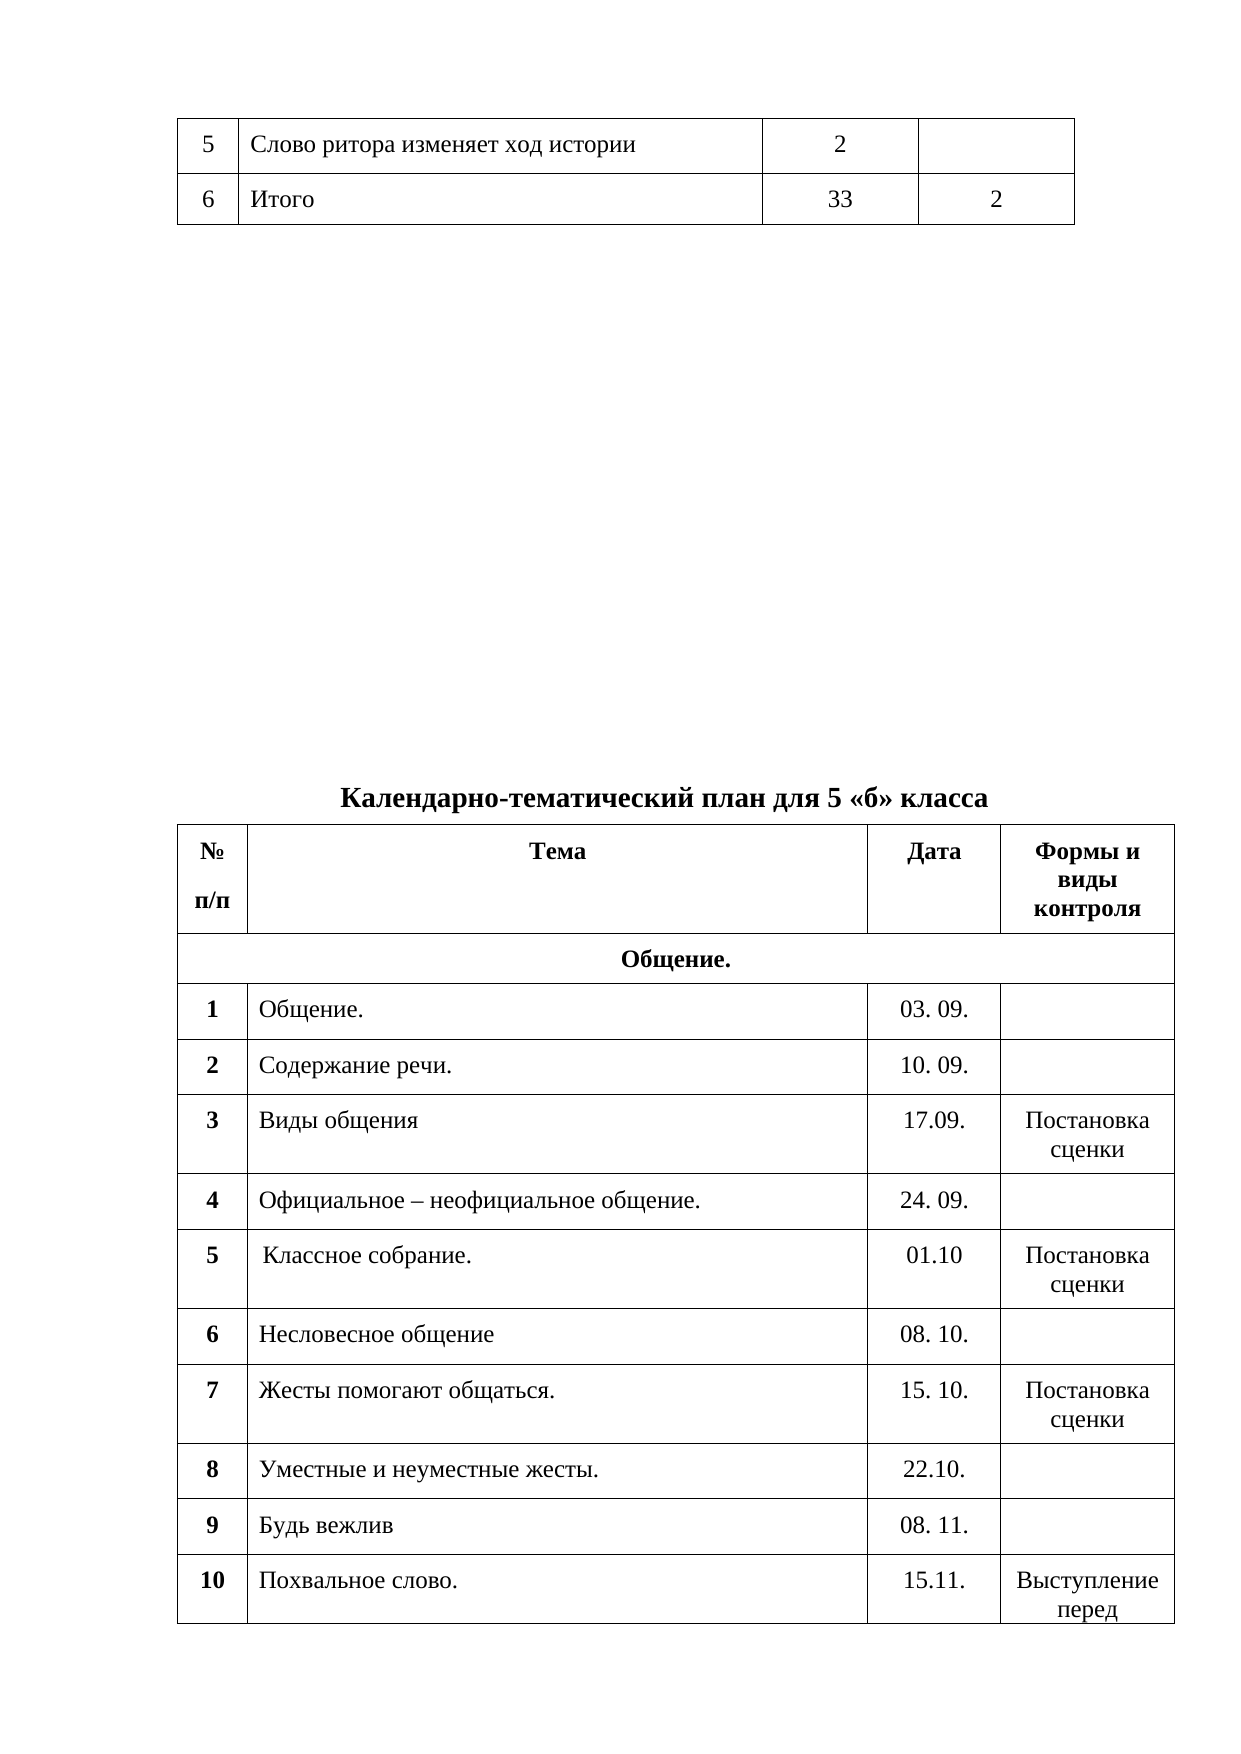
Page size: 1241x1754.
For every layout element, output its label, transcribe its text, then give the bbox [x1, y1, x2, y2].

table_cell 10. 09. [868, 1040, 1000, 1094]
table_cell Уместные и неуместные жесты. [248, 1444, 867, 1498]
table_cell [1001, 1444, 1174, 1498]
table_cell Содержание речи. [248, 1040, 867, 1094]
table_cell 8 [178, 1444, 247, 1498]
table_cell Общение. [178, 934, 1174, 983]
table_cell 15.11. [868, 1555, 1000, 1623]
table_cell Несловесное общение [248, 1309, 867, 1363]
table_cell Похвальное слово. [248, 1555, 867, 1623]
table_header Тема [248, 825, 867, 932]
table_cell [1001, 1309, 1174, 1363]
table_cell 08. 11. [868, 1499, 1000, 1554]
table_cell 10 [178, 1555, 247, 1623]
table_cell 6 [178, 174, 238, 223]
table_cell 9 [178, 1499, 247, 1554]
table_cell 5 [178, 1230, 247, 1308]
table_cell Постановка сценки [1001, 1230, 1174, 1308]
table_cell 3 [178, 1095, 247, 1173]
table_cell 6 [178, 1309, 247, 1363]
text Календарно-тематический план для 5 «б» класса [177, 780, 1152, 814]
table_header № п/п [178, 825, 247, 932]
table_cell 5 [178, 119, 238, 173]
table_cell [1001, 1174, 1174, 1229]
table_cell 2 [763, 119, 918, 173]
table_cell Жесты помогают общаться. [248, 1365, 867, 1443]
table_cell [1001, 1040, 1174, 1094]
table_header Дата [868, 825, 1000, 932]
table_cell Будь вежлив [248, 1499, 867, 1554]
table_cell 22.10. [868, 1444, 1000, 1498]
table_cell 7 [178, 1365, 247, 1443]
table_cell Классное собрание. [248, 1230, 867, 1308]
table_cell 2 [178, 1040, 247, 1094]
table_cell [1001, 1499, 1174, 1554]
table_header Формы и виды контроля [1001, 825, 1174, 932]
table_cell 1 [178, 984, 247, 1038]
table_cell Постановка сценки [1001, 1365, 1174, 1443]
table_cell Официальное – неофициальное общение. [248, 1174, 867, 1229]
table_cell 03. 09. [868, 984, 1000, 1038]
table_cell 24. 09. [868, 1174, 1000, 1229]
table_cell Слово ритора изменяет ход истории [239, 119, 762, 173]
table_cell [1001, 984, 1174, 1038]
table_cell 01.10 [868, 1230, 1000, 1308]
table_cell 2 [919, 174, 1074, 223]
table_cell Общение. [248, 984, 867, 1038]
table_cell 15. 10. [868, 1365, 1000, 1443]
table_cell Постановка сценки [1001, 1095, 1174, 1173]
table_cell 08. 10. [868, 1309, 1000, 1363]
table_cell Итого [239, 174, 762, 223]
table_cell Выступление перед [1001, 1555, 1174, 1623]
table_cell [919, 119, 1074, 173]
table_cell Виды общения [248, 1095, 867, 1173]
table_cell 17.09. [868, 1095, 1000, 1173]
table_cell 4 [178, 1174, 247, 1229]
table_cell 33 [763, 174, 918, 223]
